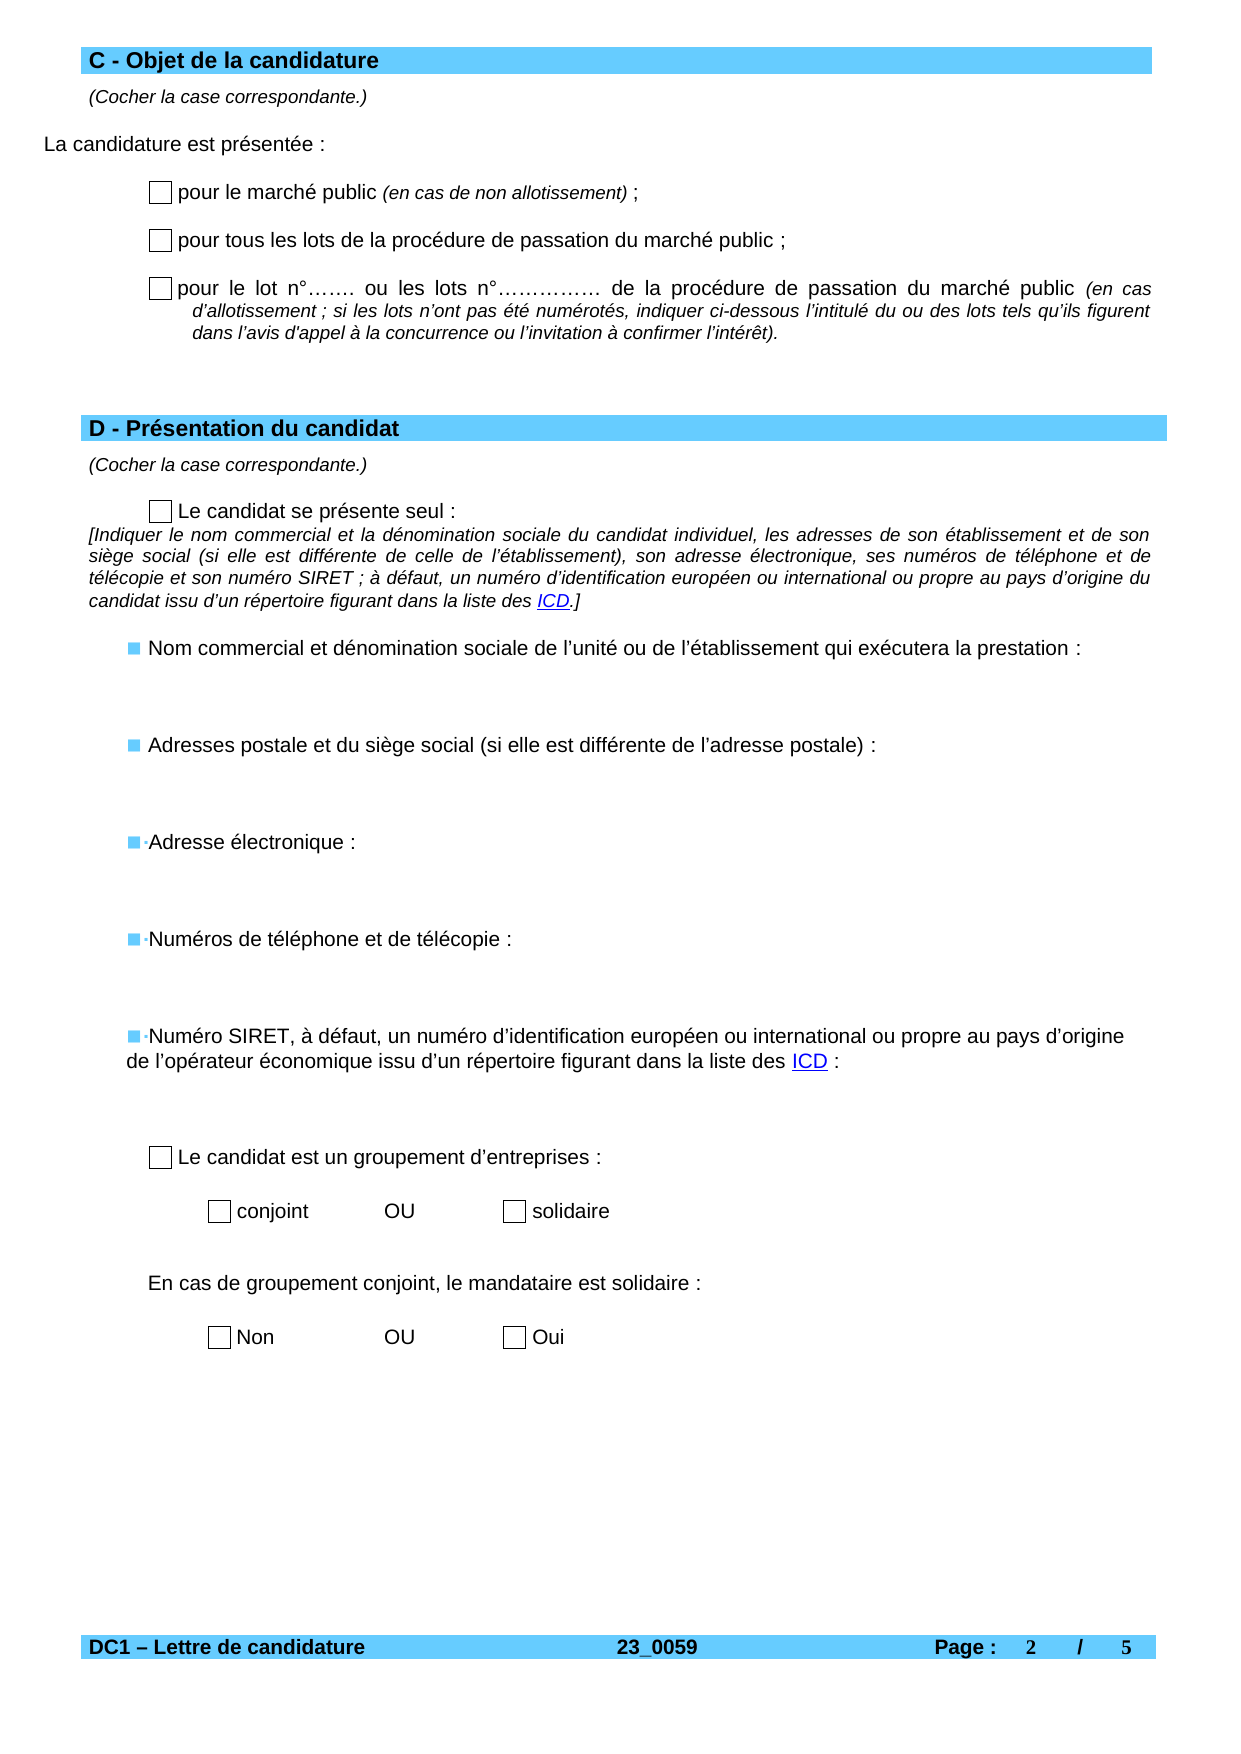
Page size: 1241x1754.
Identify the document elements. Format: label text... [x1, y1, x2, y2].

text En cas de groupement conjoint, le mandataire est solidaire : [89, 1271, 1152, 1295]
text Non OU Oui [148, 1325, 1152, 1349]
table_header D - Présentation du candidat [81, 415, 1167, 441]
text (Cocher la case correspondante.) [89, 454, 1152, 475]
text Adresse électronique : [126, 830, 1152, 855]
text [Indiquer le nom commercial et la dénomination sociale du candidat individuel, les adresses de son établissement et de son siège social (si elle est différente de celle de l’établissement), son adresse électronique, ses numéros de téléphone et de télécopie et son numéro SIRET ; à défaut, un numéro d’identification européen ou international ou propre au pays d’origine du candidat issu d’un répertoire figurant dans la liste des ICD.] [89, 523, 1152, 612]
text  Adresses postale et du siège social (si elle est différente de l’adresse postale) : [126, 733, 1152, 758]
text Numéros de téléphone et de télécopie : [126, 927, 1152, 952]
text conjoint OU solidaire [148, 1199, 1152, 1223]
list pour tous les lots de la procédure de passation du marché public ; [134, 228, 1152, 252]
table_header C - Objet de la candidature [81, 47, 1152, 74]
text Le candidat se présente seul : [148, 499, 1152, 523]
subtitle La candidature est présentée : [44, 132, 1152, 156]
text  Nom commercial et dénomination sociale de l’unité ou de l’établissement qui exécutera la prestation : [126, 636, 1152, 661]
text (Cocher la case correspondante.) [89, 86, 1152, 108]
subtitle pour le marché public (en cas de non allotissement) ; [148, 179, 1152, 204]
text Le candidat est un groupement d’entreprises : [89, 1144, 1152, 1169]
text pour le lot n°……. ou les lots n°…………… de la procédure de passation du marché public (en cas d’allotissement ; si les lots n’ont pas été numérotés, indiquer ci-dessous l’intitulé du ou des lots tels qu’ils figurent dans l’avis d'appel à la concurrence ou l’invitation à confirmer l’intérêt). [148, 276, 1152, 343]
text Numéro SIRET, à défaut, un numéro d’identification européen ou international ou propre au pays d’origine de l’opérateur économique issu d’un répertoire figurant dans la liste des ICD : [126, 1024, 1152, 1073]
